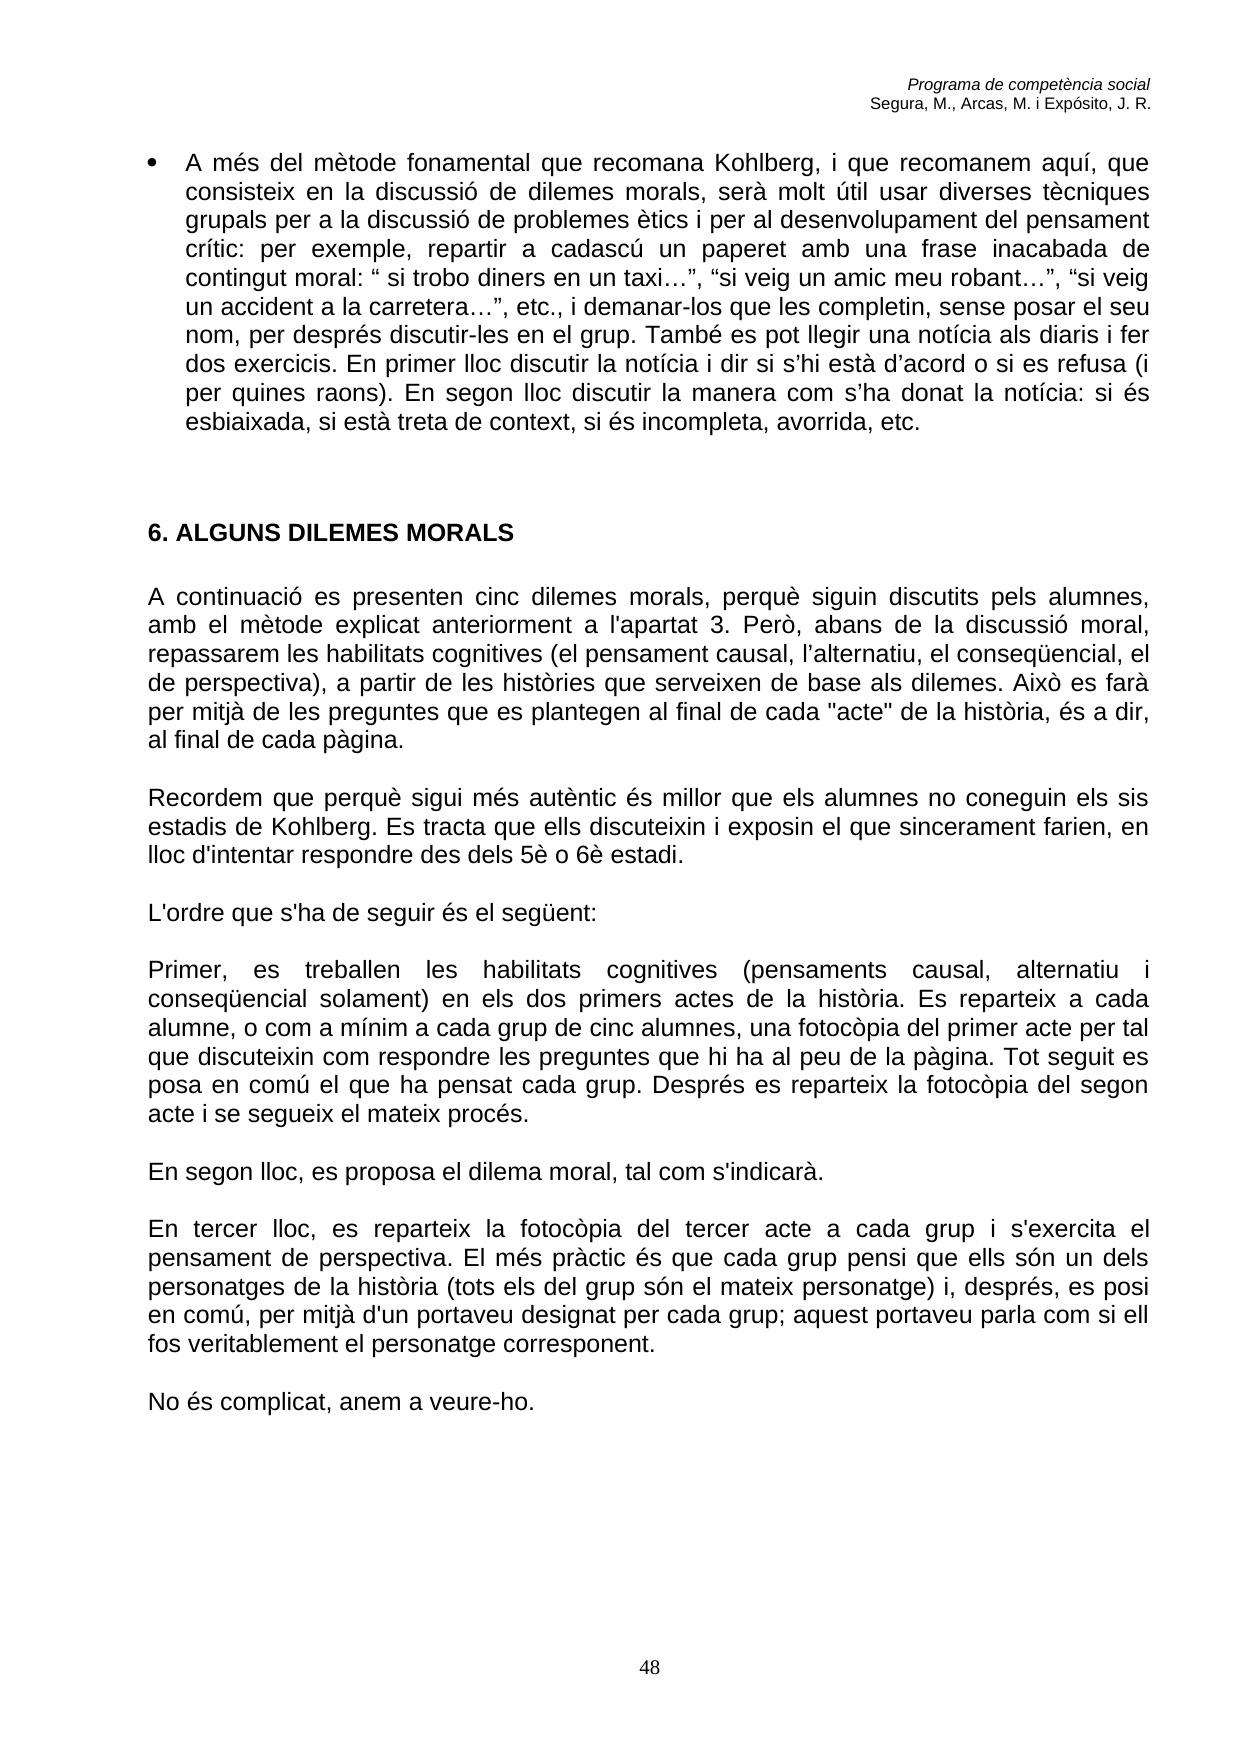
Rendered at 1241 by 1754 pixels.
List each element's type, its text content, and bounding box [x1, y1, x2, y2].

text Recordem que perquè sigui més autèntic és millor que els alumnes no coneguin els sis estadis de Kohlberg. Es tracta que ells discuteixin i exposin el que sincerament farien, en lloc d'intentar respondre des dels 5è o 6è estadi. [148, 783, 1151, 869]
text A continuació es presenten cinc dilemes morals, perquè siguin discutits pels alumnes, amb el mètode explicat anteriorment a l'apartat 3. Però, abans de la discussió moral, repassarem les habilitats cognitives (el pensament causal, l’alternatiu, el conseqüencial, el de perspectiva), a partir de les històries que serveixen de base als dilemes. Això es farà per mitjà de les preguntes que es plantegen al final de cada "acte" de la història, és a dir, al final de cada pàgina. [148, 582, 1151, 754]
subtitle 6. ALGUNS DILEMES MORALS [148, 518, 1151, 547]
text Primer, es treballen les habilitats cognitives (pensaments causal, alternatiu i conseqüencial solament) en els dos primers actes de la història. Es reparteix a cada alumne, o com a mínim a cada grup de cinc alumnes, una fotocòpia del primer acte per tal que discuteixin com respondre les preguntes que hi ha al peu de la pàgina. Tot seguit es posa en comú el que ha pensat cada grup. Després es reparteix la fotocòpia del segon acte i se segueix el mateix procés. [148, 955, 1151, 1128]
text En segon lloc, es proposa el dilema moral, tal com s'indicarà. [148, 1157, 1151, 1185]
text No és complicat, anem a veure-ho. [148, 1387, 1151, 1415]
text L'ordre que s'ha de seguir és el següent: [148, 898, 1151, 927]
list A més del mètode fonamental que recomana Kohlberg, i que recomanem aquí, que consisteix en la discussió de dilemes morals, serà molt útil usar diverses tècniques grupals per a la discussió de problemes ètics i per al desenvolupament del pensament crític: per exemple, repartir a cadascú un paperet amb una frase inacabada de contingut moral: “ si trobo diners en un taxi…”, “si veig un amic meu robant…”, “si veig un accident a la carretera…”, etc., i demanar-los que les completin, sense posar el seu nom, per després discutir-les en el grup. També es pot llegir una notícia als diaris i fer dos exercicis. En primer lloc discutir la notícia i dir si s’hi està d’acord o si es refusa (i per quines raons). En segon lloc discutir la manera com s’ha donat la notícia: si és esbiaixada, si està treta de context, si és incompleta, avorrida, etc. [148, 148, 1151, 435]
text En tercer lloc, es reparteix la fotocòpia del tercer acte a cada grup i s'exercita el pensament de perspectiva. El més pràctic és que cada grup pensi que ells són un dels personatges de la història (tots els del grup són el mateix personatge) i, després, es posi en comú, per mitjà d'un portaveu designat per cada grup; aquest portaveu parla com si ell fos veritablement el personatge corresponent. [148, 1214, 1151, 1358]
